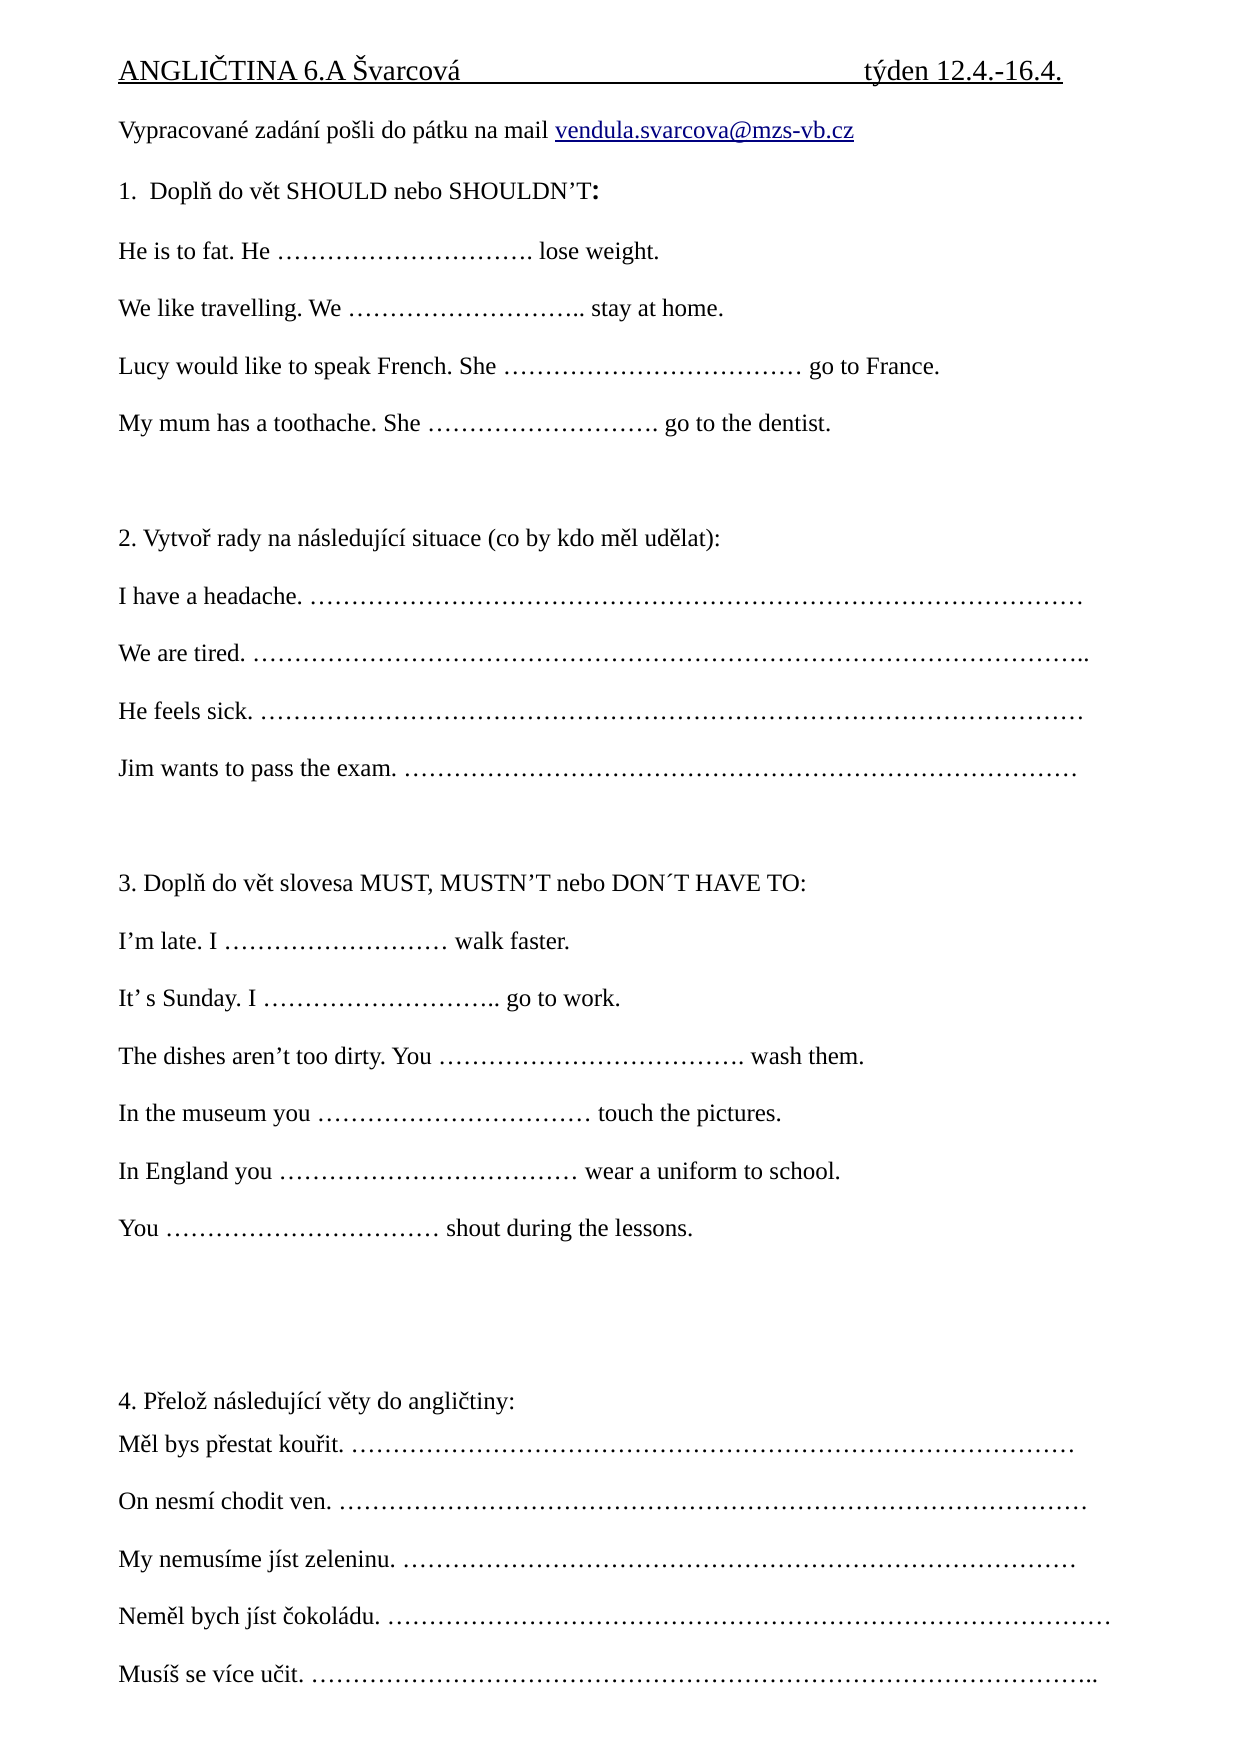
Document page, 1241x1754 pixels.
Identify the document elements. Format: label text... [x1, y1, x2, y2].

text We like travelling. We ……………………….. stay at home. [118, 293, 1122, 322]
text Neměl bych jíst čokoládu. …………………………………………………………………………… [118, 1601, 1122, 1630]
text 2. Vytvoř rady na následující situace (co by kdo měl udělat): [118, 523, 1122, 552]
text 4. Přelož následující věty do angličtiny: [118, 1386, 1122, 1414]
text It’ s Sunday. I ……………………….. go to work. [118, 983, 1122, 1012]
text The dishes aren’t too dirty. You ………………………………. wash them. [118, 1041, 1122, 1069]
text Vypracované zadání pošli do pátku na mail vendula.svarcova@mzs-vb.cz [118, 115, 1122, 144]
text My mum has a toothache. She ………………………. go to the dentist. [118, 408, 1122, 437]
text He is to fat. He …………………………. lose weight. [118, 236, 1122, 264]
text I have a headache. ………………………………………………………………………………… [118, 581, 1122, 609]
text My nemusíme jíst zeleninu. ……………………………………………………………………… [118, 1544, 1122, 1573]
text In England you ……………………………… wear a uniform to school. [118, 1156, 1122, 1184]
text In the museum you …………………………… touch the pictures. [118, 1098, 1122, 1127]
text ANGLIČTINA 6.A Švarcová týden 12.4.-16.4. [118, 53, 1122, 87]
text Musíš se více učit. ………………………………………………………………………………….. [118, 1659, 1122, 1688]
text Lucy would like to speak French. She ……………………………… go to France. [118, 351, 1122, 379]
text I’m late. I ……………………… walk faster. [118, 926, 1122, 954]
text He feels sick. ……………………………………………………………………………………… [118, 696, 1122, 724]
text 1. Doplň do vět SHOULD nebo SHOULDN’T: [118, 173, 1122, 207]
text On nesmí chodit ven. ……………………………………………………………………………… [118, 1486, 1122, 1515]
text 3. Doplň do vět slovesa MUST, MUSTN’T nebo DON´T HAVE TO: [118, 868, 1122, 897]
text We are tired. ……………………………………………………………………………………….. [118, 638, 1122, 667]
text Měl bys přestat kouřit. …………………………………………………………………………… [118, 1429, 1122, 1458]
text Jim wants to pass the exam. ……………………………………………………………………… [118, 753, 1122, 782]
text You …………………………… shout during the lessons. [118, 1213, 1122, 1242]
